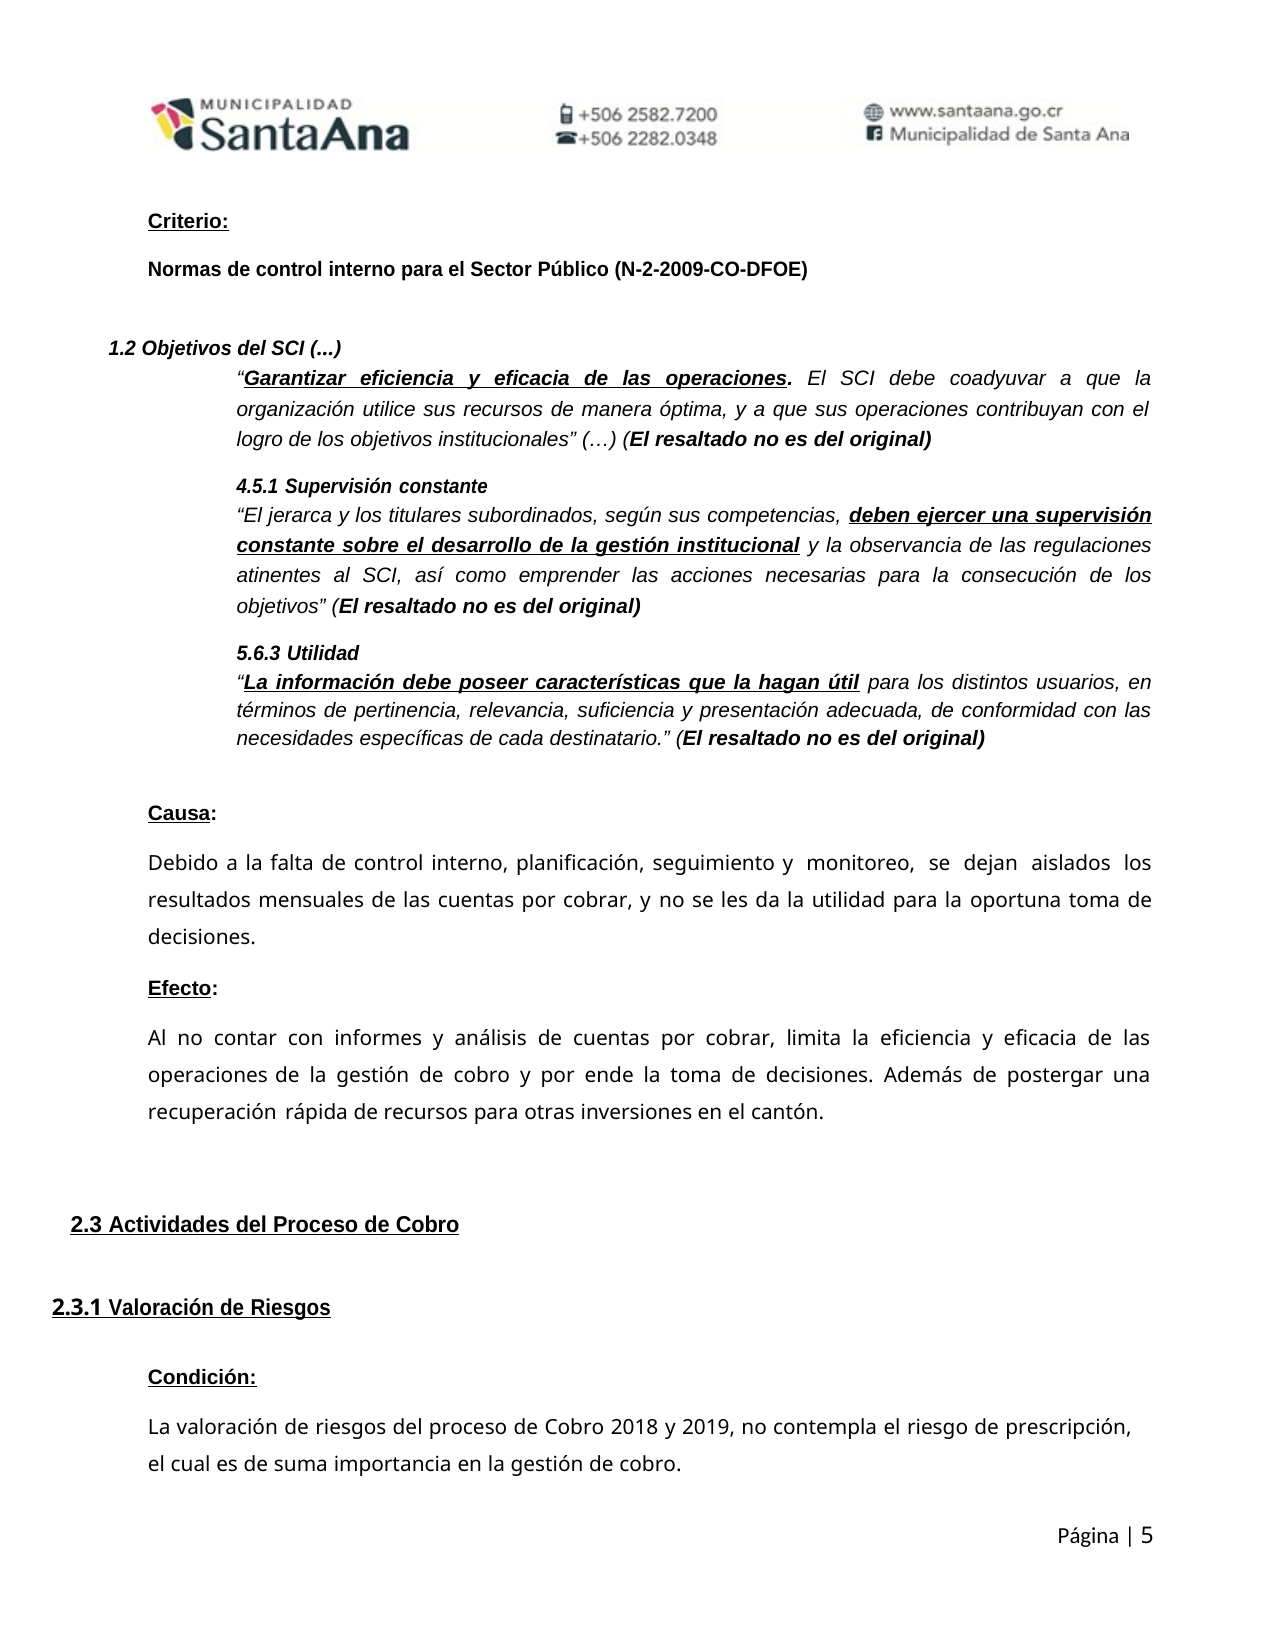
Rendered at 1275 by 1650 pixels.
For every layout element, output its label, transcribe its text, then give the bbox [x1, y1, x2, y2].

subtitle 1.2 Objetivos del SCI (…) [108, 333, 431, 361]
subtitle Condición: [148, 1364, 1185, 1388]
subtitle Efecto: [148, 976, 1185, 1000]
subtitle 5.6.3 Utilidad [236, 641, 1185, 665]
text “El jerarca y los titulares subordinados, según sus competencias, deben ejercer una supervisión constante sobre el desarrollo de la gestión institucional y la observancia de las regulaciones atinentes al SCI, así como emprender las acciones necesarias para la consecución de los objetivos” (El resaltado no es del original) [236, 502, 1152, 618]
subtitle Criterio: [148, 209, 1185, 233]
text La valoración de riesgos del proceso de Cobro 2018 y 2019, no contempla el riesgo de prescripción, el cual es de suma importancia en la gestión de cobro. [148, 1412, 1140, 1477]
text Al no contar con informes y análisis de cuentas por cobrar, limita la eficiencia y eficacia de las operaciones de la gestión de cobro y por ende la toma de decisiones. Además de postergar una recuperación rápida de recursos para otras inversiones en el cantón. [148, 1023, 1152, 1126]
text Debido a la falta de control interno, planificación, seguimiento y monitoreo, se dejan aislados los resultados mensuales de las cuentas por cobrar, y no se les da la utilidad para la oportuna toma de decisiones. [148, 848, 1152, 951]
subtitle 4.5.1 Supervisión constante [236, 474, 1185, 498]
subtitle Causa: [148, 801, 1185, 825]
text Normas de control interno para el Sector Público (N-2-2009-CO-DFOE) [148, 257, 1185, 281]
list Valoración de Riesgos [52, 1291, 1185, 1323]
text “Garantizar eficiencia y eficacia de las operaciones. El SCI debe coadyuvar a que la organización utilice sus recursos de manera óptima, y a que sus operaciones contribuyan con el logro de los objetivos institucionales” (…) (El resaltado no es del original) [236, 366, 1152, 451]
text “La información debe poseer características que la hagan útil para los distintos usuarios, en términos de pertinencia, relevancia, suficiencia y presentación adecuada, de conformidad con las necesidades específicas de cada destinatario.” (El resaltado no es del original) [236, 669, 1152, 750]
list Actividades del Proceso de Cobro [70, 1211, 1185, 1237]
